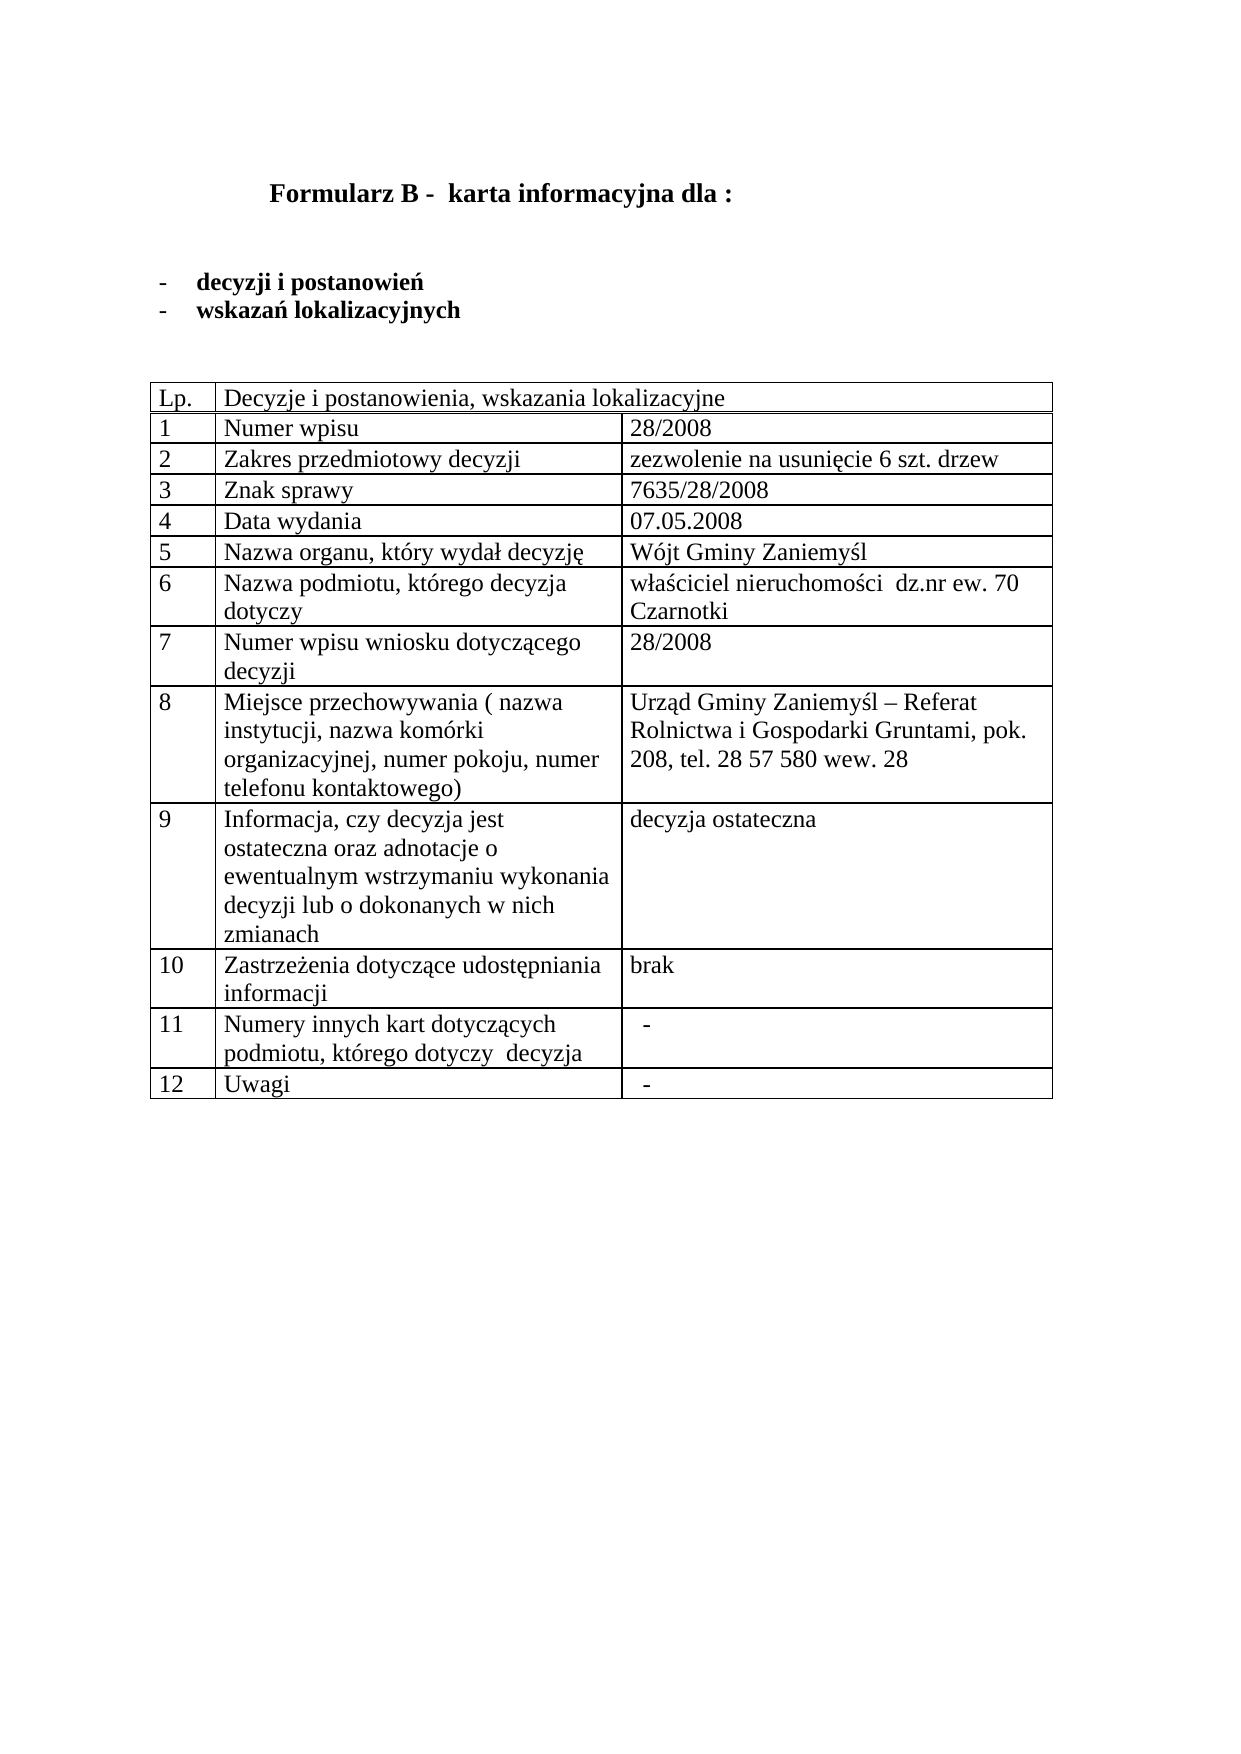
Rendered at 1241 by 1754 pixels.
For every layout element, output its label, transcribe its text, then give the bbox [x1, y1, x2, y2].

table_cell 10 [151, 950, 215, 1007]
table_cell Zakres przedmiotowy decyzji [216, 444, 621, 473]
table_cell 6 [151, 568, 215, 625]
table_cell Znak sprawy [216, 475, 621, 504]
table_cell zezwolenie na usunięcie 6 szt. drzew [623, 444, 1052, 473]
table_cell właściciel nieruchomości dz.nr ew. 70 Czarnotki [623, 568, 1052, 625]
table_cell brak [623, 950, 1052, 1007]
table_cell 2 [151, 444, 215, 473]
table_cell Miejsce przechowywania ( nazwa instytucji, nazwa komórki organizacyjnej, numer pokoju, numer telefonu kontaktowego) [216, 687, 621, 802]
table_cell 8 [151, 687, 215, 802]
table_cell 11 [151, 1009, 215, 1067]
table_cell Numery innych kart dotyczących podmiotu, którego dotyczy decyzja [216, 1009, 621, 1067]
table_cell - [623, 1069, 1052, 1098]
table_cell Uwagi [216, 1069, 621, 1098]
table_cell Numer wpisu wniosku dotyczącego decyzji [216, 627, 621, 685]
list wskazań lokalizacyjnych [159, 295, 1122, 324]
table_cell 5 [151, 537, 215, 566]
table_cell 3 [151, 475, 215, 504]
table_cell 9 [151, 804, 215, 948]
table_cell 4 [151, 506, 215, 535]
table_cell Nazwa podmiotu, którego decyzja dotyczy [216, 568, 621, 625]
table_cell 7635/28/2008 [623, 475, 1052, 504]
table_cell Informacja, czy decyzja jest ostateczna oraz adnotacje o ewentualnym wstrzymaniu wykonania decyzji lub o dokonanych w nich zmianach [216, 804, 621, 948]
table_cell 7 [151, 627, 215, 685]
table_cell Wójt Gminy Zaniemyśl [623, 537, 1052, 566]
table_cell Data wydania [216, 506, 621, 535]
table_header Lp. [151, 383, 215, 411]
table_cell Nazwa organu, który wydał decyzję [216, 537, 621, 566]
list decyzji i postanowień [159, 267, 1122, 295]
table_cell - [623, 1009, 1052, 1067]
table_cell decyzja ostateczna [623, 804, 1052, 948]
table_cell 12 [151, 1069, 215, 1098]
table_cell Zastrzeżenia dotyczące udostępniania informacji [216, 950, 621, 1007]
table_header Decyzje i postanowienia, wskazania lokalizacyjne [216, 383, 1052, 411]
table_cell 28/2008 [623, 414, 1052, 442]
table_cell 1 [151, 414, 215, 442]
table_cell 28/2008 [623, 627, 1052, 685]
text Formularz B - karta informacyjna dla : [118, 176, 1122, 209]
table_cell 07.05.2008 [623, 506, 1052, 535]
table_cell Urząd Gminy Zaniemyśl – Referat Rolnictwa i Gospodarki Gruntami, pok. 208, tel. 28 57 580 wew. 28 [623, 687, 1052, 802]
table_cell Numer wpisu [216, 414, 621, 442]
